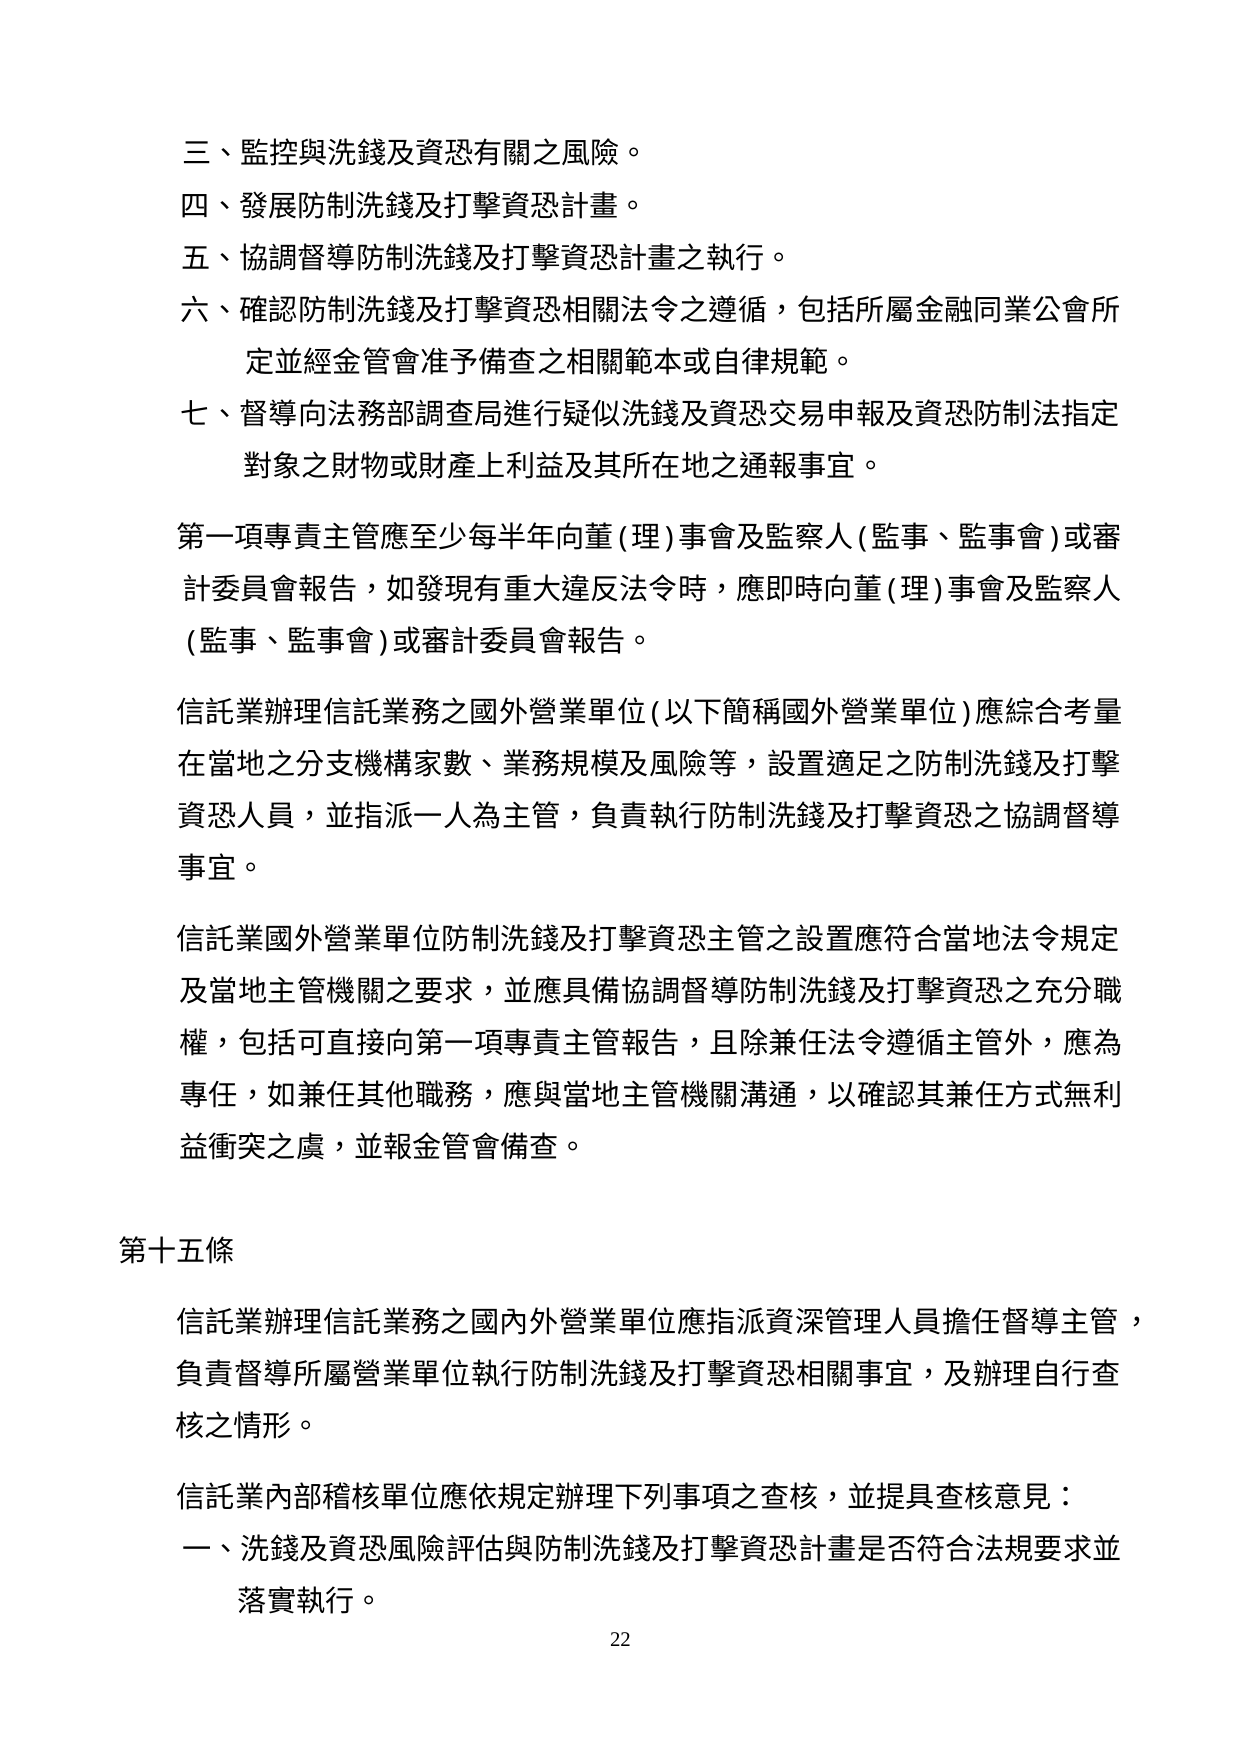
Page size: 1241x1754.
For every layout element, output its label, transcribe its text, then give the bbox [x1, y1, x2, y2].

text 第一項專責主管應至少每半年向董(理)事會及監察人(監事、監事會)或審計委員會報告，如發現有重大違反法令時，應即時向董(理)事會及監察人(監事、監事會)或審計委員會報告。 [176, 506, 1122, 662]
text 六、確認防制洗錢及打擊資恐相關法令之遵循，包括所屬金融同業公會所定並經金管會准予備查之相關範本或自律規範。 [181, 278, 1122, 383]
text 一、洗錢及資恐風險評估與防制洗錢及打擊資恐計畫是否符合法規要求並落實執行。 [182, 1518, 1122, 1622]
text 信託業內部稽核單位應依規定辦理下列事項之查核，並提具查核意見： [176, 1466, 1122, 1518]
text 四、發展防制洗錢及打擊資恐計畫。 [177, 174, 1122, 226]
text 五、協調督導防制洗錢及打擊資恐計畫之執行。 [176, 226, 1122, 278]
text 信託業辦理信託業務之國內外營業單位應指派資深管理人員擔任督導主管，負責督導所屬營業單位執行防制洗錢及打擊資恐相關事宜，及辦理自行查核之情形。 [175, 1291, 1122, 1447]
text 信託業國外營業單位防制洗錢及打擊資恐主管之設置應符合當地法令規定及當地主管機關之要求，並應具備協調督導防制洗錢及打擊資恐之充分職權，包括可直接向第一項專責主管報告，且除兼任法令遵循主管外，應為專任，如兼任其他職務，應與當地主管機關溝通，以確認其兼任方式無利益衝突之虞，並報金管會備查。 [176, 908, 1122, 1168]
text 信託業辦理信託業務之國外營業單位(以下簡稱國外營業單位)應綜合考量在當地之分支機構家數、業務規模及風險等，設置適足之防制洗錢及打擊資恐人員，並指派一人為主管，負責執行防制洗錢及打擊資恐之協調督導事宜。 [176, 681, 1122, 889]
text 第十五條 [118, 1220, 1122, 1272]
text 七、督導向法務部調查局進行疑似洗錢及資恐交易申報及資恐防制法指定對象之財物或財產上利益及其所在地之通報事宜。 [181, 383, 1122, 487]
text 三、監控與洗錢及資恐有關之風險。 [178, 122, 1122, 174]
